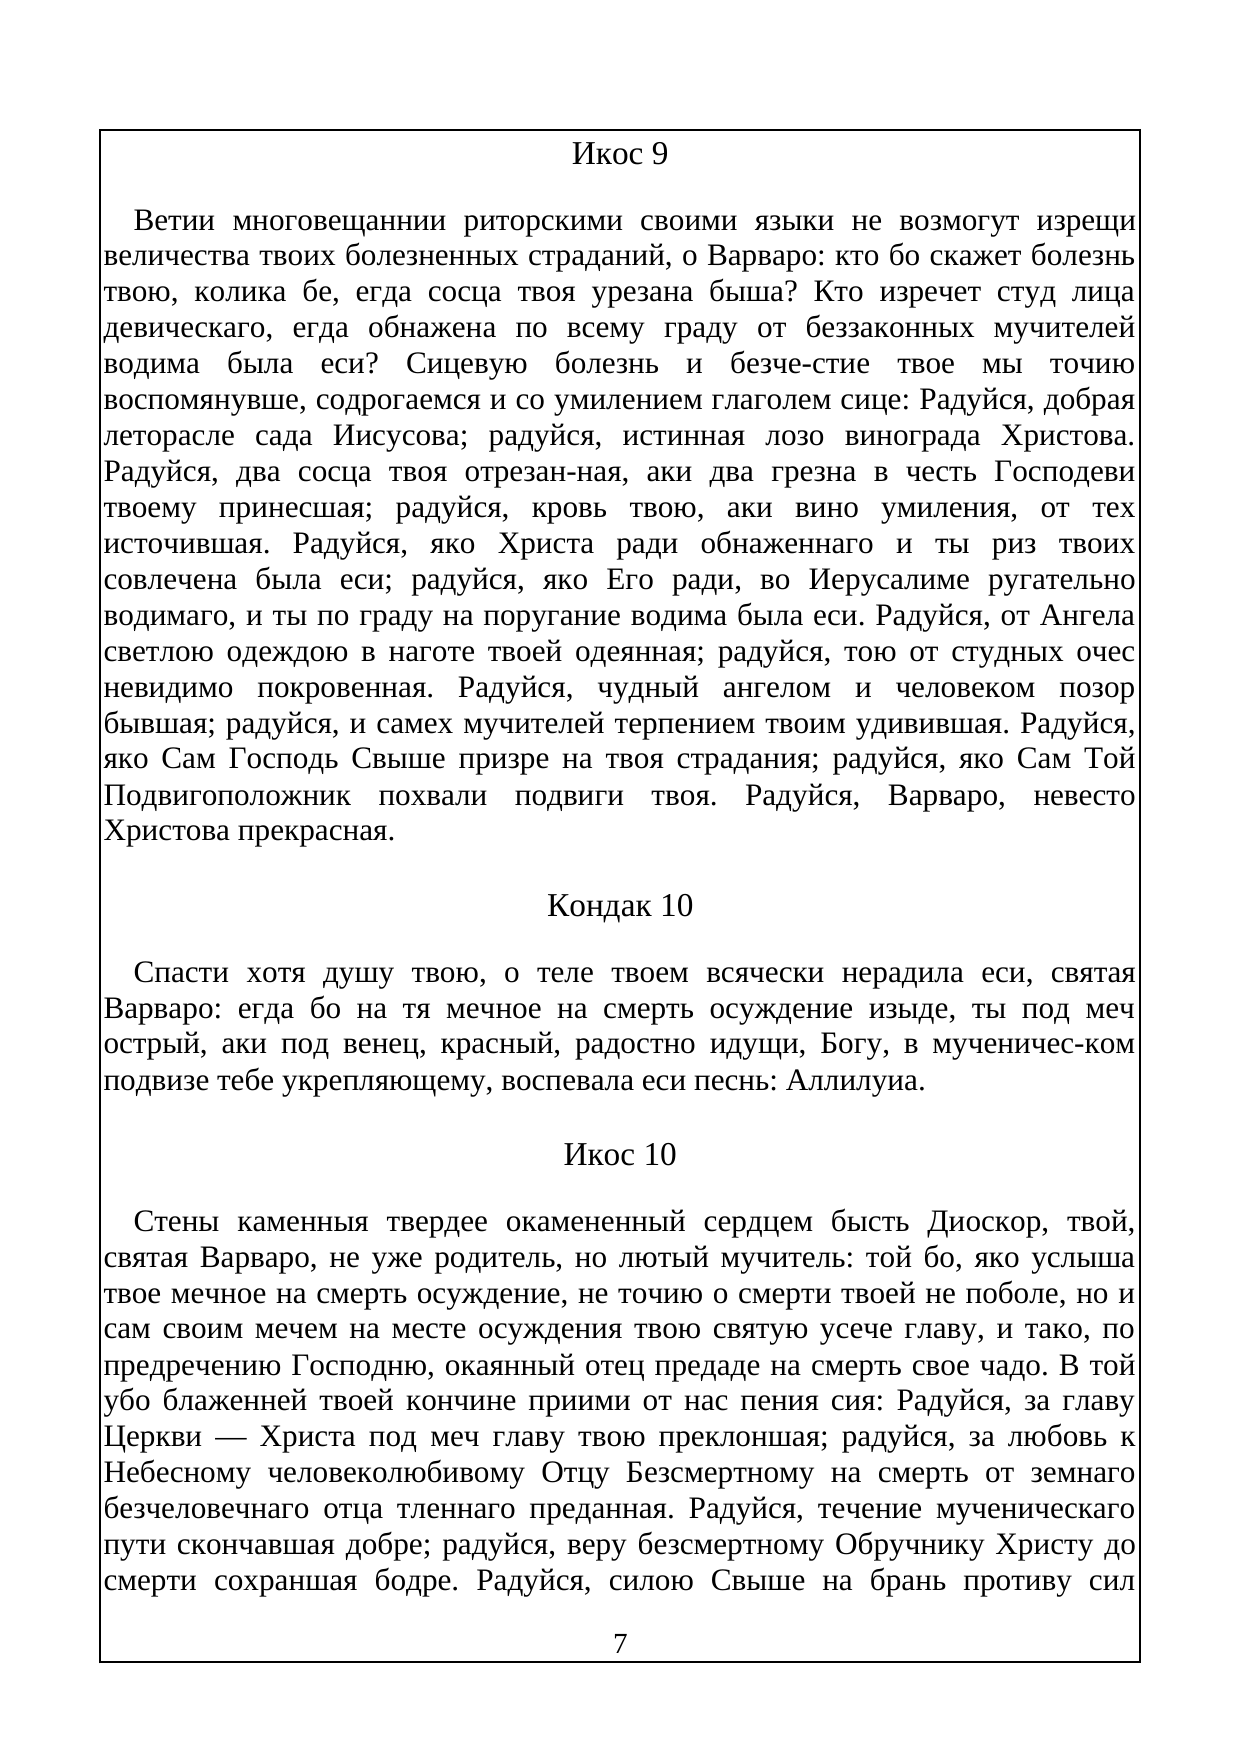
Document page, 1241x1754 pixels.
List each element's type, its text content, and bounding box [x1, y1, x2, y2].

text Стены каменныя твердее окамененный сердцем бысть Диоскор, твой, святая Варваро, не уже родитель, но лютый мучитель: той бо, яко услыша твое мечное на смерть осуждение, не точию о смерти твоей не поболе, но и сам своим мечем на месте осуждения твою святую усече главу, и тако, по предречению Господню, окаянный отец предаде на смерть свое чадо. В той убо блаженней твоей кончине приими от нас пения сия: Радуйся, за главу Церкви — Христа под меч главу твою преклоншая; радуйся, за любовь к Небесному человеколюбивому Отцу Безсмертному на смерть от земнаго безчеловечнаго отца тленнаго преданная. Радуйся, течение мученическаго пути скончавшая добре; радуйся, веру безсмертному Обручнику Христу до смерти сохраншая бодре. Радуйся, силою Свыше на брань противу сил [103, 1202, 1137, 1597]
text Спасти хотя душу твою, о теле твоем всячески нерадила еси, святая Варваро: егда бо на тя мечное на смерть осуждение изыде, ты под меч острый, аки под венец, красный, радостно идущи, Богу, в мученичес-ком подвизе тебе укрепляющему, воспевала еси песнь: Аллилуиа. [103, 953, 1137, 1097]
subtitle Икос 9 [103, 133, 1137, 171]
subtitle Икос 10 [103, 1134, 1137, 1172]
text Ветии многовещаннии риторскими своими языки не возмогут изрещи величества твоих болезненных страданий, о Варваро: кто бо скажет болезнь твою, колика бе, егда сосца твоя урезана быша? Кто изречет студ лица девическаго, егда обнажена по всему граду от беззаконных мучителей водима была еси? Сицевую болезнь и безче-стие твое мы точию воспомянувше, содрогаемся и со умилением глаголем сице: Радуйся, добрая леторасле сада Иисусова; радуйся, истинная лозо винограда Христова. Радуйся, два сосца твоя отрезан-ная, аки два грезна в честь Господеви твоему принесшая; радуйся, кровь твою, аки вино умиления, от тех источившая. Радуйся, яко Христа ради обнаженнаго и ты риз твоих совлечена была еси; радуйся, яко Его ради, во Иерусалиме ругательно водимаго, и ты по граду на поругание водима была еси. Радуйся, от Ангела светлою одеждою в наготе твоей одеянная; радуйся, тою от студных очес невидимо покровенная. Радуйся, чудный ангелом и человеком позор бывшая; радуйся, и самех мучителей терпением твоим удивившая. Радуйся, яко Сам Господь Свыше призре на твоя страдания; радуйся, яко Сам Той Подвигоположник похвали подвиги твоя. Радуйся, Варваро, невесто Христова прекрасная. [103, 201, 1137, 848]
subtitle Кондак 10 [103, 885, 1137, 923]
